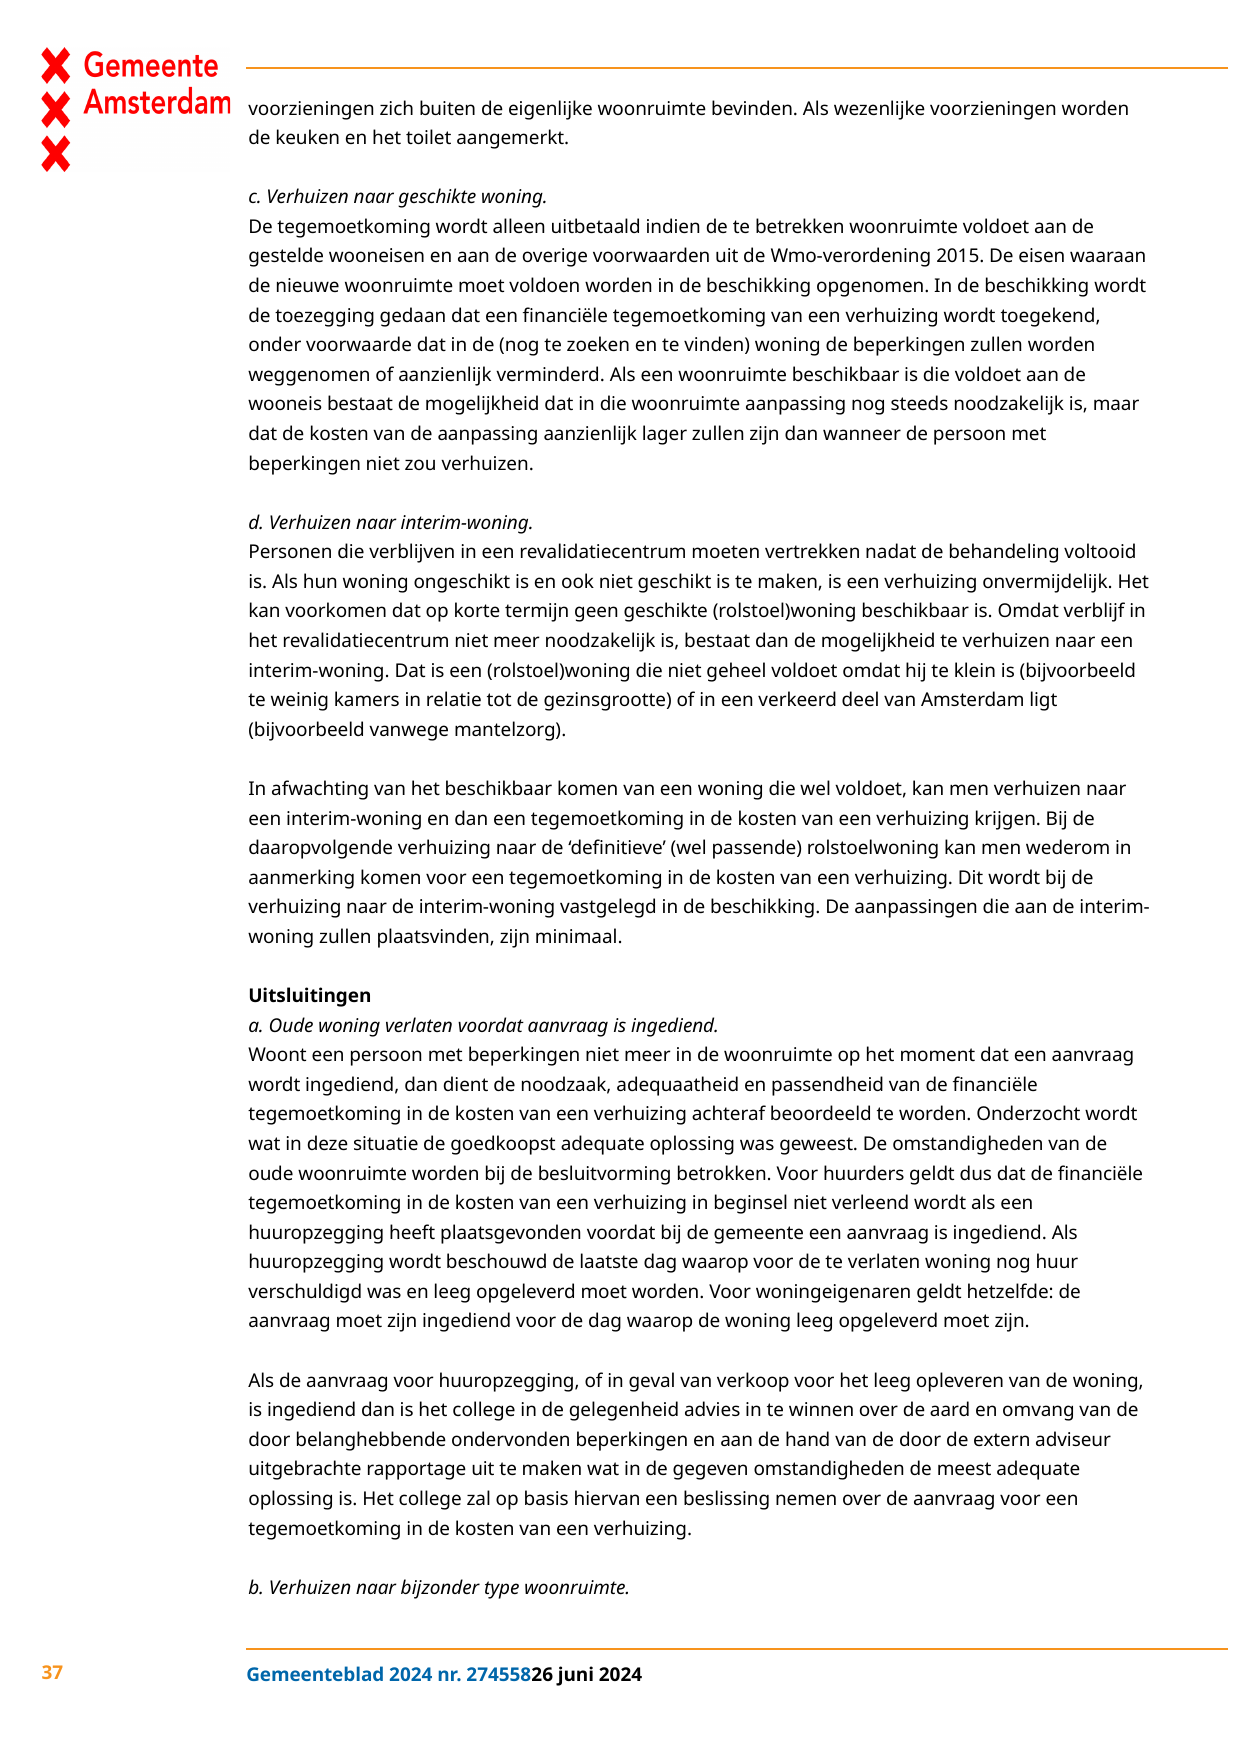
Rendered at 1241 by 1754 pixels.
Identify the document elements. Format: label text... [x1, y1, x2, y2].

text b. Verhuizen naar bijzonder type woonruimte. [248, 1574, 1152, 1600]
text c. Verhuizen naar geschikte woning. [248, 183, 1152, 209]
text In afwachting van het beschikbaar komen van een woning die wel voldoet, kan men verhuizen naar een interim-woning en dan een tegemoetkoming in de kosten van een verhuizing krijgen. Bij de daaropvolgende verhuizing naar de ‘definitieve’ (wel passende) rolstoelwoning kan men wederom in aanmerking komen voor een tegemoetkoming in de kosten van een verhuizing. Dit wordt bij de verhuizing naar de interim-woning vastgelegd in de beschikking. De aanpassingen die aan de interim-woning zullen plaatsvinden, zijn minimaal. [248, 775, 1152, 949]
picture [41, 47, 231, 172]
text Personen die verblijven in een revalidatiecentrum moeten vertrekken nadat de behandeling voltooid is. Als hun woning ongeschikt is en ook niet geschikt is te maken, is een verhuizing onvermijdelijk. Het kan voorkomen dat op korte termijn geen geschikte (rolstoel)woning beschikbaar is. Omdat verblijf in het revalidatiecentrum niet meer noodzakelijk is, bestaat dan de mogelijkheid te verhuizen naar een interim-woning. Dat is een (rolstoel)woning die niet geheel voldoet omdat hij te klein is (bijvoorbeeld te weinig kamers in relatie tot de gezinsgrootte) of in een verkeerd deel van Amsterdam ligt (bijvoorbeeld vanwege mantelzorg). [248, 538, 1152, 742]
text Uitsluitingen [248, 982, 1152, 1008]
text voorzieningen zich buiten de eigenlijke woonruimte bevinden. Als wezenlijke voorzieningen worden de keuken en het toilet aangemerkt. [248, 95, 1152, 150]
text a. Oude woning verlaten voordat aanvraag is ingediend. [248, 1012, 1152, 1038]
text Als de aanvraag voor huuropzegging, of in geval van verkoop voor het leeg opleveren van de woning, is ingediend dan is het college in de gelegenheid advies in te winnen over de aard en omvang van de door belanghebbende ondervonden beperkingen en aan de hand van de door de extern adviseur uitgebrachte rapportage uit te maken wat in de gegeven omstandigheden de meest adequate oplossing is. Het college zal op basis hiervan een beslissing nemen over de aanvraag voor een tegemoetkoming in de kosten van een verhuizing. [248, 1367, 1152, 1541]
text Woont een persoon met beperkingen niet meer in de woonruimte op het moment dat een aanvraag wordt ingediend, dan dient de noodzaak, adequaatheid en passendheid van de financiële tegemoetkoming in de kosten van een verhuizing achteraf beoordeeld te worden. Onderzocht wordt wat in deze situatie de goedkoopst adequate oplossing was geweest. De omstandigheden van de oude woonruimte worden bij de besluitvorming betrokken. Voor huurders geldt dus dat de financiële tegemoetkoming in de kosten van een verhuizing in beginsel niet verleend wordt als een huuropzegging heeft plaatsgevonden voordat bij de gemeente een aanvraag is ingediend. Als huuropzegging wordt beschouwd de laatste dag waarop voor de te verlaten woning nog huur verschuldigd was en leeg opgeleverd moet worden. Voor woningeigenaren geldt hetzelfde: de aanvraag moet zijn ingediend voor de dag waarop de woning leeg opgeleverd moet zijn. [248, 1041, 1152, 1333]
text d. Verhuizen naar interim-woning. [248, 509, 1152, 535]
text De tegemoetkoming wordt alleen uitbetaald indien de te betrekken woonruimte voldoet aan de gestelde wooneisen en aan de overige voorwaarden uit de Wmo-verordening 2015. De eisen waaraan de nieuwe woonruimte moet voldoen worden in de beschikking opgenomen. In de beschikking wordt de toezegging gedaan dat een financiële tegemoetkoming van een verhuizing wordt toegekend, onder voorwaarde dat in de (nog te zoeken en te vinden) woning de beperkingen zullen worden weggenomen of aanzienlijk verminderd. Als een woonruimte beschikbaar is die voldoet aan de wooneis bestaat de mogelijkheid dat in die woonruimte aanpassing nog steeds noodzakelijk is, maar dat de kosten van de aanpassing aanzienlijk lager zullen zijn dan wanneer de persoon met beperkingen niet zou verhuizen. [248, 213, 1152, 476]
